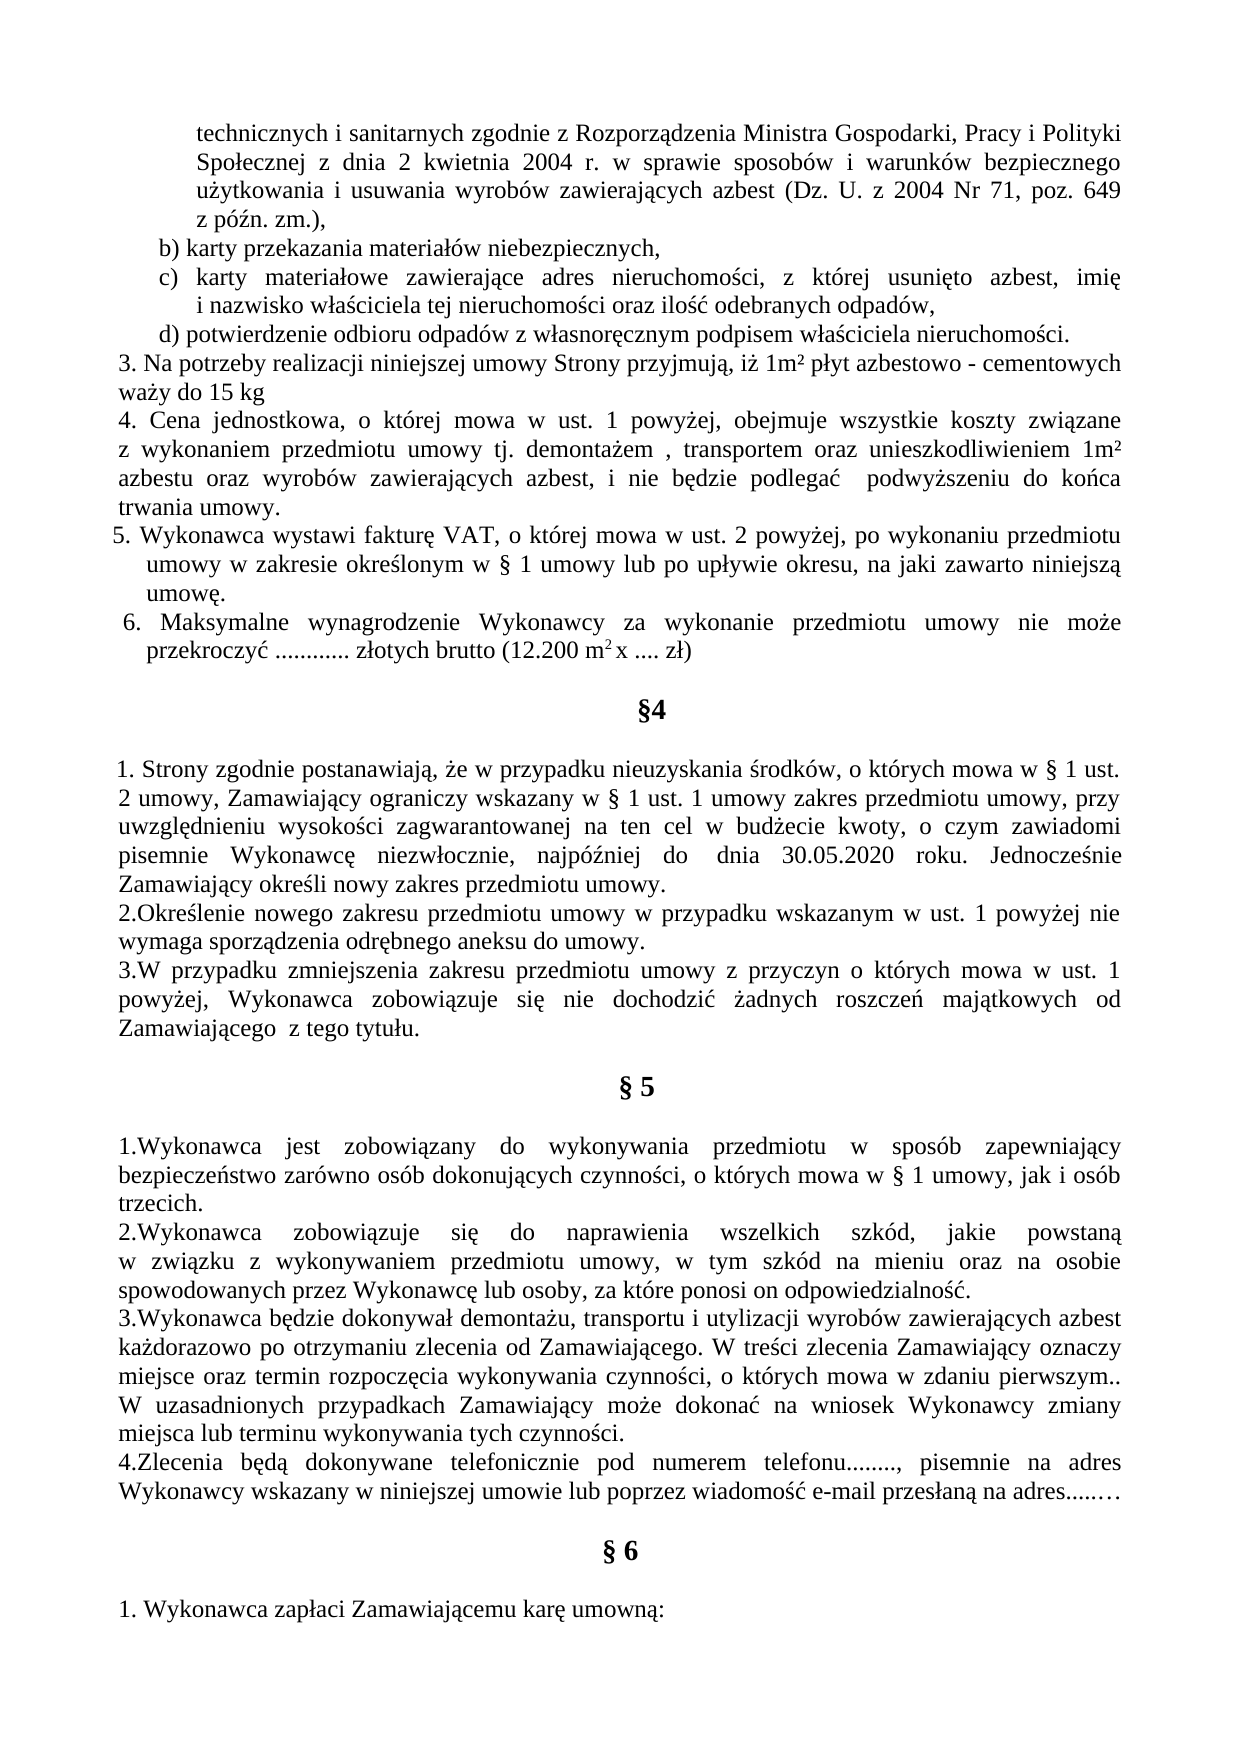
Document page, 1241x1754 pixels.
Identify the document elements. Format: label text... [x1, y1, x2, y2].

text 1. Strony zgodnie postanawiają, że w przypadku nieuzyskania środków, o których mowa w § 1 ust. 2 umowy, Zamawiający ograniczy wskazany w § 1 ust. 1 umowy zakres przedmiotu umowy, przy uwzględnieniu wysokości zagwarantowanej na ten cel w budżecie kwoty, o czym zawiadomi pisemnie Wykonawcę niezwłocznie, najpóźniej do dnia 30.05.2020 roku. Jednocześnie Zamawiający określi nowy zakres przedmiotu umowy. [81, 754, 1122, 898]
text § 5 [149, 1069, 1122, 1103]
text 2.Określenie nowego zakresu przedmiotu umowy w przypadku wskazanym w ust. 1 powyżej nie wymaga sporządzenia odrębnego aneksu do umowy. [118, 898, 1122, 955]
text 2.Wykonawca zobowiązuje się do naprawienia wszelkich szkód, jakie powstaną w związku z wykonywaniem przedmiotu umowy, w tym szkód na mieniu oraz na osobie spowodowanych przez Wykonawcę lub osoby, za które ponosi on odpowiedzialność. [118, 1217, 1122, 1303]
text b) karty przekazania materiałów niebezpiecznych, [159, 233, 1122, 262]
text 1. Wykonawca zapłaci Zamawiającemu karę umowną: [118, 1594, 1122, 1623]
text § 6 [118, 1533, 1122, 1566]
text 3. Na potrzeby realizacji niniejszej umowy Strony przyjmują, iż 1m² płyt azbestowo - cementowych waży do 15 kg [118, 348, 1122, 406]
text 4. Cena jednostkowa, o której mowa w ust. 1 powyżej, obejmuje wszystkie koszty związane z wykonaniem przedmiotu umowy tj. demontażem , transportem oraz unieszkodliwieniem 1m² azbestu oraz wyrobów zawierających azbest, i nie będzie podlegać podwyższeniu do końca trwania umowy. [118, 406, 1122, 521]
text 3.W przypadku zmniejszenia zakresu przedmiotu umowy z przyczyn o których mowa w ust. 1 powyżej, Wykonawca zobowiązuje się nie dochodzić żadnych roszczeń majątkowych od Zamawiającego z tego tytułu. [118, 955, 1122, 1041]
text c) karty materiałowe zawierające adres nieruchomości, z której usunięto azbest, imię i nazwisko właściciela tej nieruchomości oraz ilość odebranych odpadów, [159, 262, 1122, 319]
text 4.Zlecenia będą dokonywane telefonicznie pod numerem telefonu........, pisemnie na adres Wykonawcy wskazany w niniejszej umowie lub poprzez wiadomość e-mail przesłaną na adres.....… [118, 1447, 1122, 1505]
text 6. Maksymalne wynagrodzenie Wykonawcy za wykonanie przedmiotu umowy nie może przekroczyć ............ złotych brutto (12.200 m2 x .... zł) [104, 607, 1122, 664]
text technicznych i sanitarnych zgodnie z Rozporządzenia Ministra Gospodarki, Pracy i Polityki Społecznej z dnia 2 kwietnia 2004 r. w sprawie sposobów i warunków bezpiecznego użytkowania i usuwania wyrobów zawierających azbest (Dz. U. z 2004 Nr 71, poz. 649 z późn. zm.), [159, 118, 1122, 233]
text d) potwierdzenie odbioru odpadów z własnoręcznym podpisem właściciela nieruchomości. [159, 319, 1122, 348]
text 3.Wykonawca będzie dokonywał demontażu, transportu i utylizacji wyrobów zawierających azbest każdorazowo po otrzymaniu zlecenia od Zamawiającego. W treści zlecenia Zamawiający oznaczy miejsce oraz termin rozpoczęcia wykonywania czynności, o których mowa w zdaniu pierwszym.. W uzasadnionych przypadkach Zamawiający może dokonać na wniosek Wykonawcy zmiany miejsca lub terminu wykonywania tych czynności. [118, 1303, 1122, 1447]
text 5. Wykonawca wystawi fakturę VAT, o której mowa w ust. 2 powyżej, po wykonaniu przedmiotu umowy w zakresie określonym w § 1 umowy lub po upływie okresu, na jaki zawarto niniejszą umowę. [104, 521, 1122, 607]
text §4 [181, 692, 1122, 726]
text 1.Wykonawca jest zobowiązany do wykonywania przedmiotu w sposób zapewniający bezpieczeństwo zarówno osób dokonujących czynności, o których mowa w § 1 umowy, jak i osób trzecich. [118, 1131, 1122, 1217]
